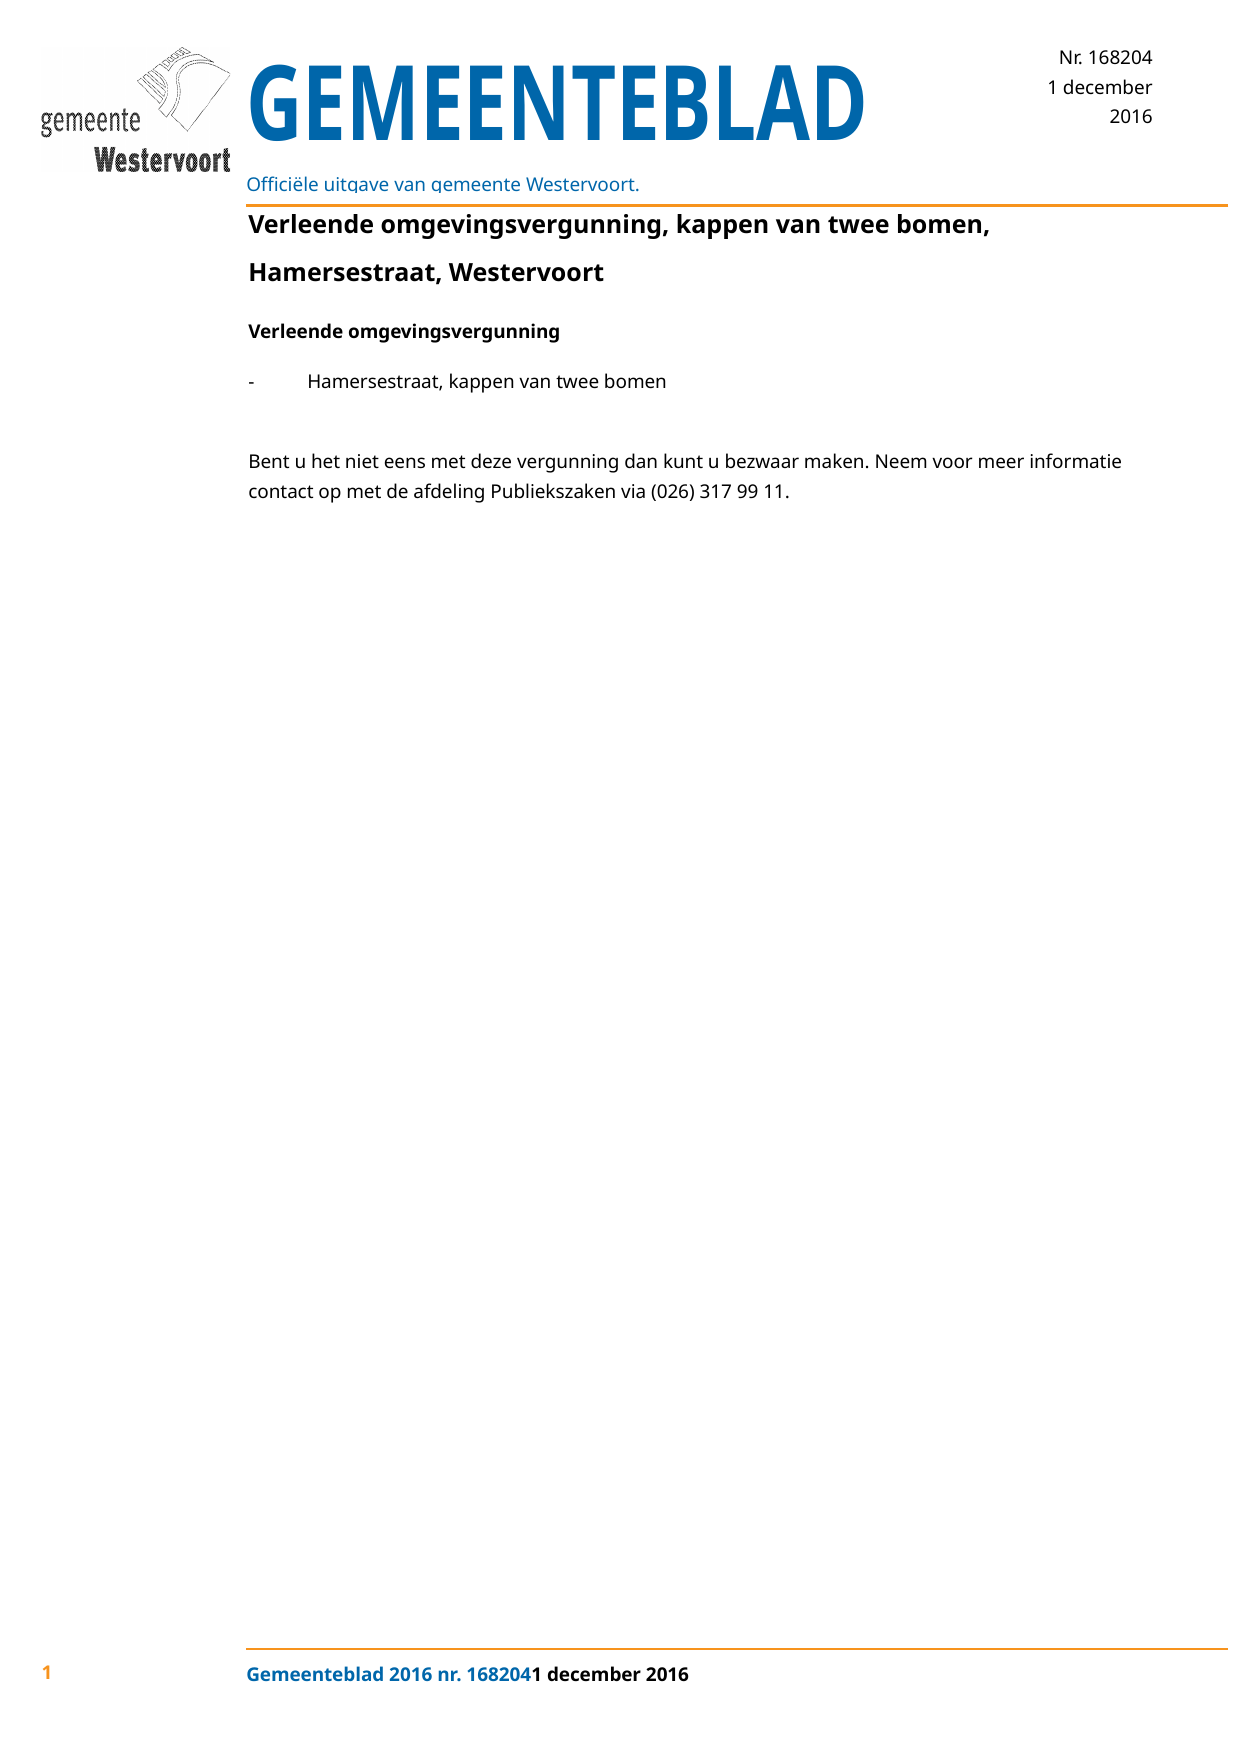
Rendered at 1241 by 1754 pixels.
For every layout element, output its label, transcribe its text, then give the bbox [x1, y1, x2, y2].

text Verleende omgevingsvergunning [248, 318, 1152, 344]
picture [41, 47, 231, 172]
text Verleende omgevingsvergunning, kappen van twee bomen, Hamersestraat, Westervoort [248, 207, 1152, 288]
list Hamersestraat, kappen van twee bomen [248, 368, 1152, 394]
text Bent u het niet eens met deze vergunning dan kunt u bezwaar maken. Neem voor meer informatie contact op met de afdeling Publiekszaken via (026) 317 99 11. [248, 448, 1152, 504]
